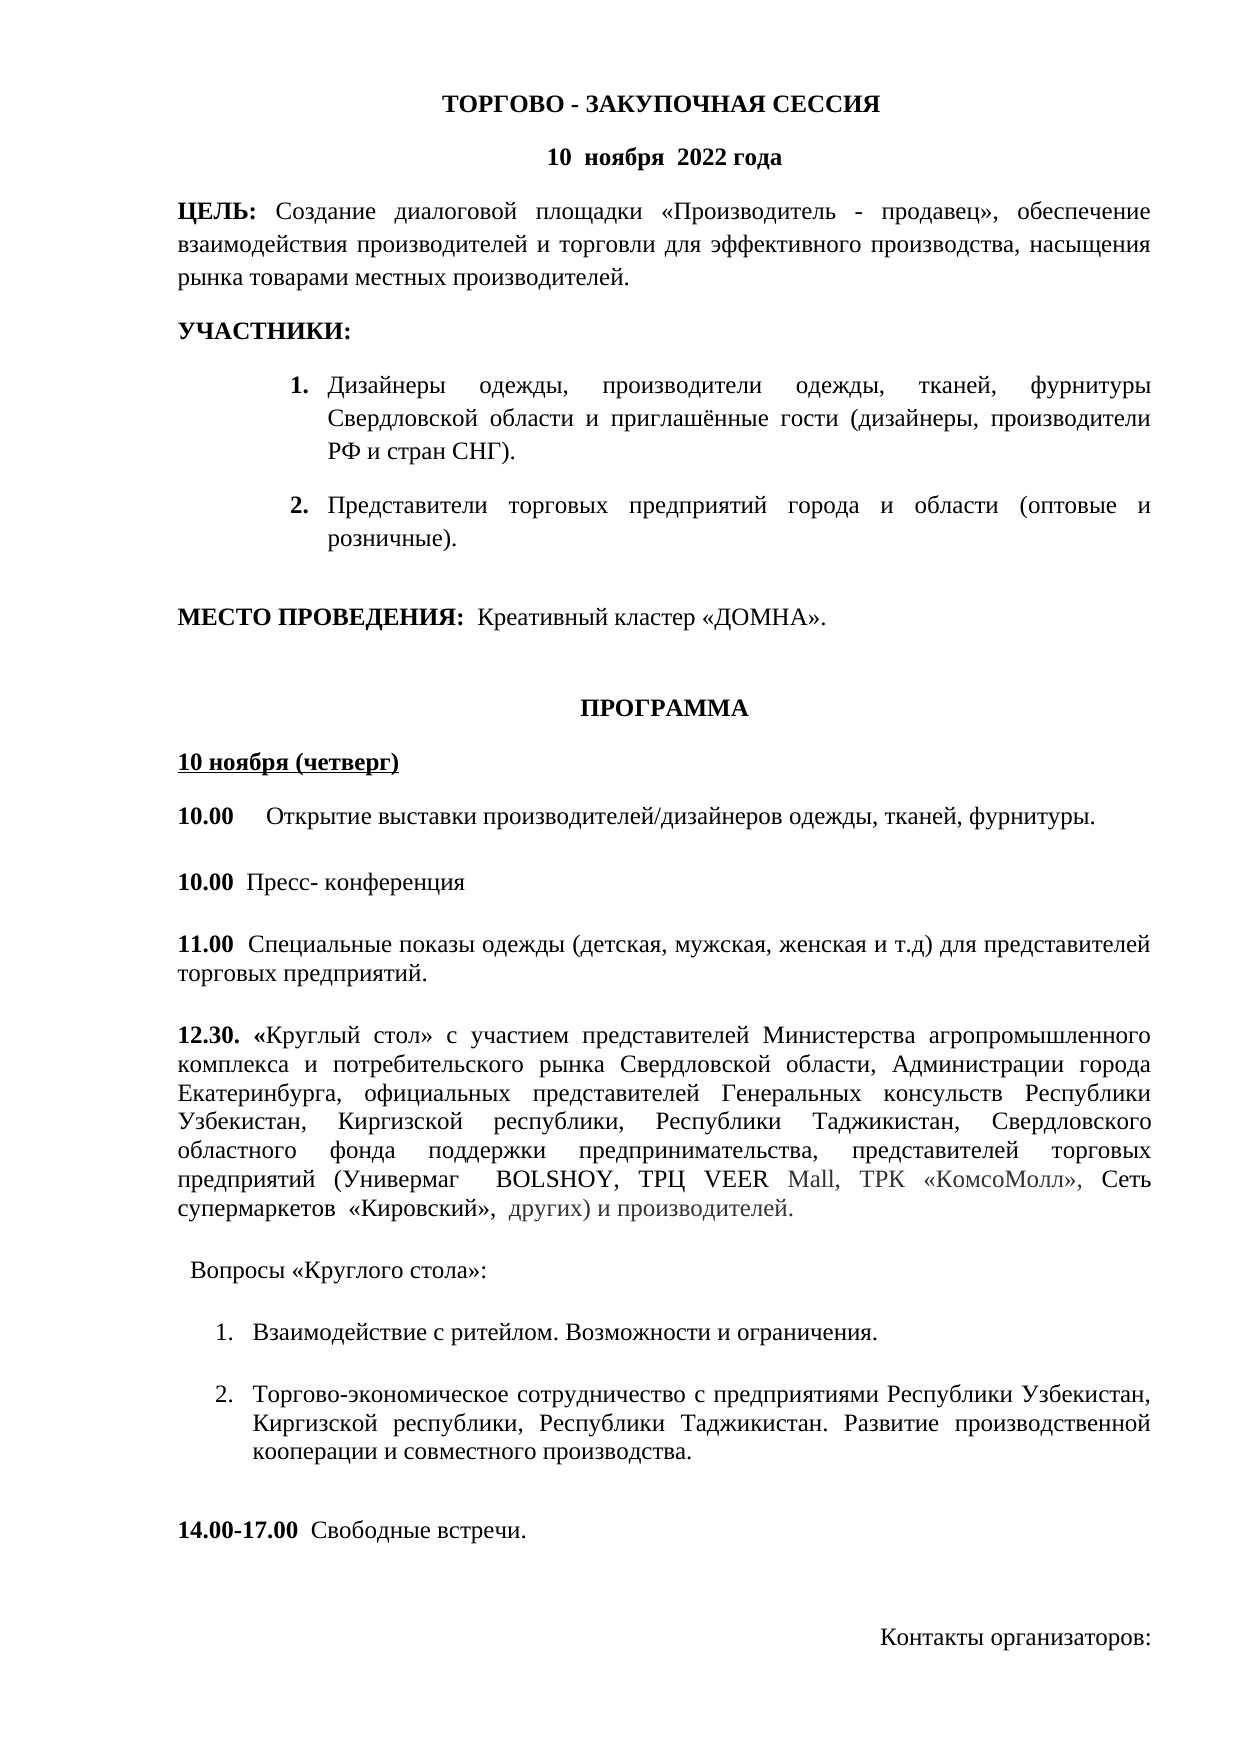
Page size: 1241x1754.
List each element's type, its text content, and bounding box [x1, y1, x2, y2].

text 10 ноября 2022 года [177, 142, 1152, 171]
text 10 ноября (четверг) [177, 747, 1152, 776]
text Вопросы «Круглого стола»: [177, 1255, 1152, 1283]
text ТОРГОВО - ЗАКУПОЧНАЯ СЕССИЯ [177, 89, 1152, 117]
text ПРОГРАММА [177, 693, 1152, 722]
text 12.30. «Круглый стол» с участием представителей Министерства агропромышленного комплекса и потребительского рынка Свердловской области, Администрации города Екатеринбурга, официальных представителей Генеральных консульств Республики Узбекистан, Киргизской республики, Республики Таджикистан, Свердловского областного фонда поддержки предпринимательства, представителей торговых предприятий (Универмаг BOLSHOY, ТРЦ VEER Mall, ТРК «КомсоМолл», Сеть супермаркетов «Кировский», других) и производителей. [177, 1020, 1152, 1221]
text 11.00 Специальные показы одежды (детская, мужская, женская и т.д) для представителей торговых предприятий. [177, 929, 1152, 987]
text УЧАСТНИКИ: [177, 316, 1152, 345]
list Взаимодействие с ритейлом. Возможности и ограничения. [215, 1317, 1152, 1346]
text ЦЕЛЬ: Создание диалоговой площадки «Производитель - продавец», обеспечение взаимодействия производителей и торговли для эффективного производства, насыщения рынка товарами местных производителей. [177, 196, 1152, 291]
list Торгово-экономическое сотрудничество с предприятиями Республики Узбекистан, Киргизской республики, Республики Таджикистан. Развитие производственной кооперации и совместного производства. [215, 1379, 1152, 1465]
list Дизайнеры одежды, производители одежды, тканей, фурнитуры Свердловской области и приглашённые гости (дизайнеры, производители РФ и стран СНГ). [290, 370, 1152, 465]
text МЕСТО ПРОВЕДЕНИЯ: Креативный кластер «ДОМНА». [177, 602, 1152, 631]
text 10.00 Пресс- конференция [177, 867, 1152, 896]
text 14.00-17.00 Свободные встречи. [177, 1515, 1152, 1543]
list Представители торговых предприятий города и области (оптовые и розничные). [290, 490, 1152, 552]
text Контакты организаторов: [177, 1622, 1152, 1651]
text 10.00 Открытие выставки производителей/дизайнеров одежды, тканей, фурнитуры. [177, 801, 1152, 830]
